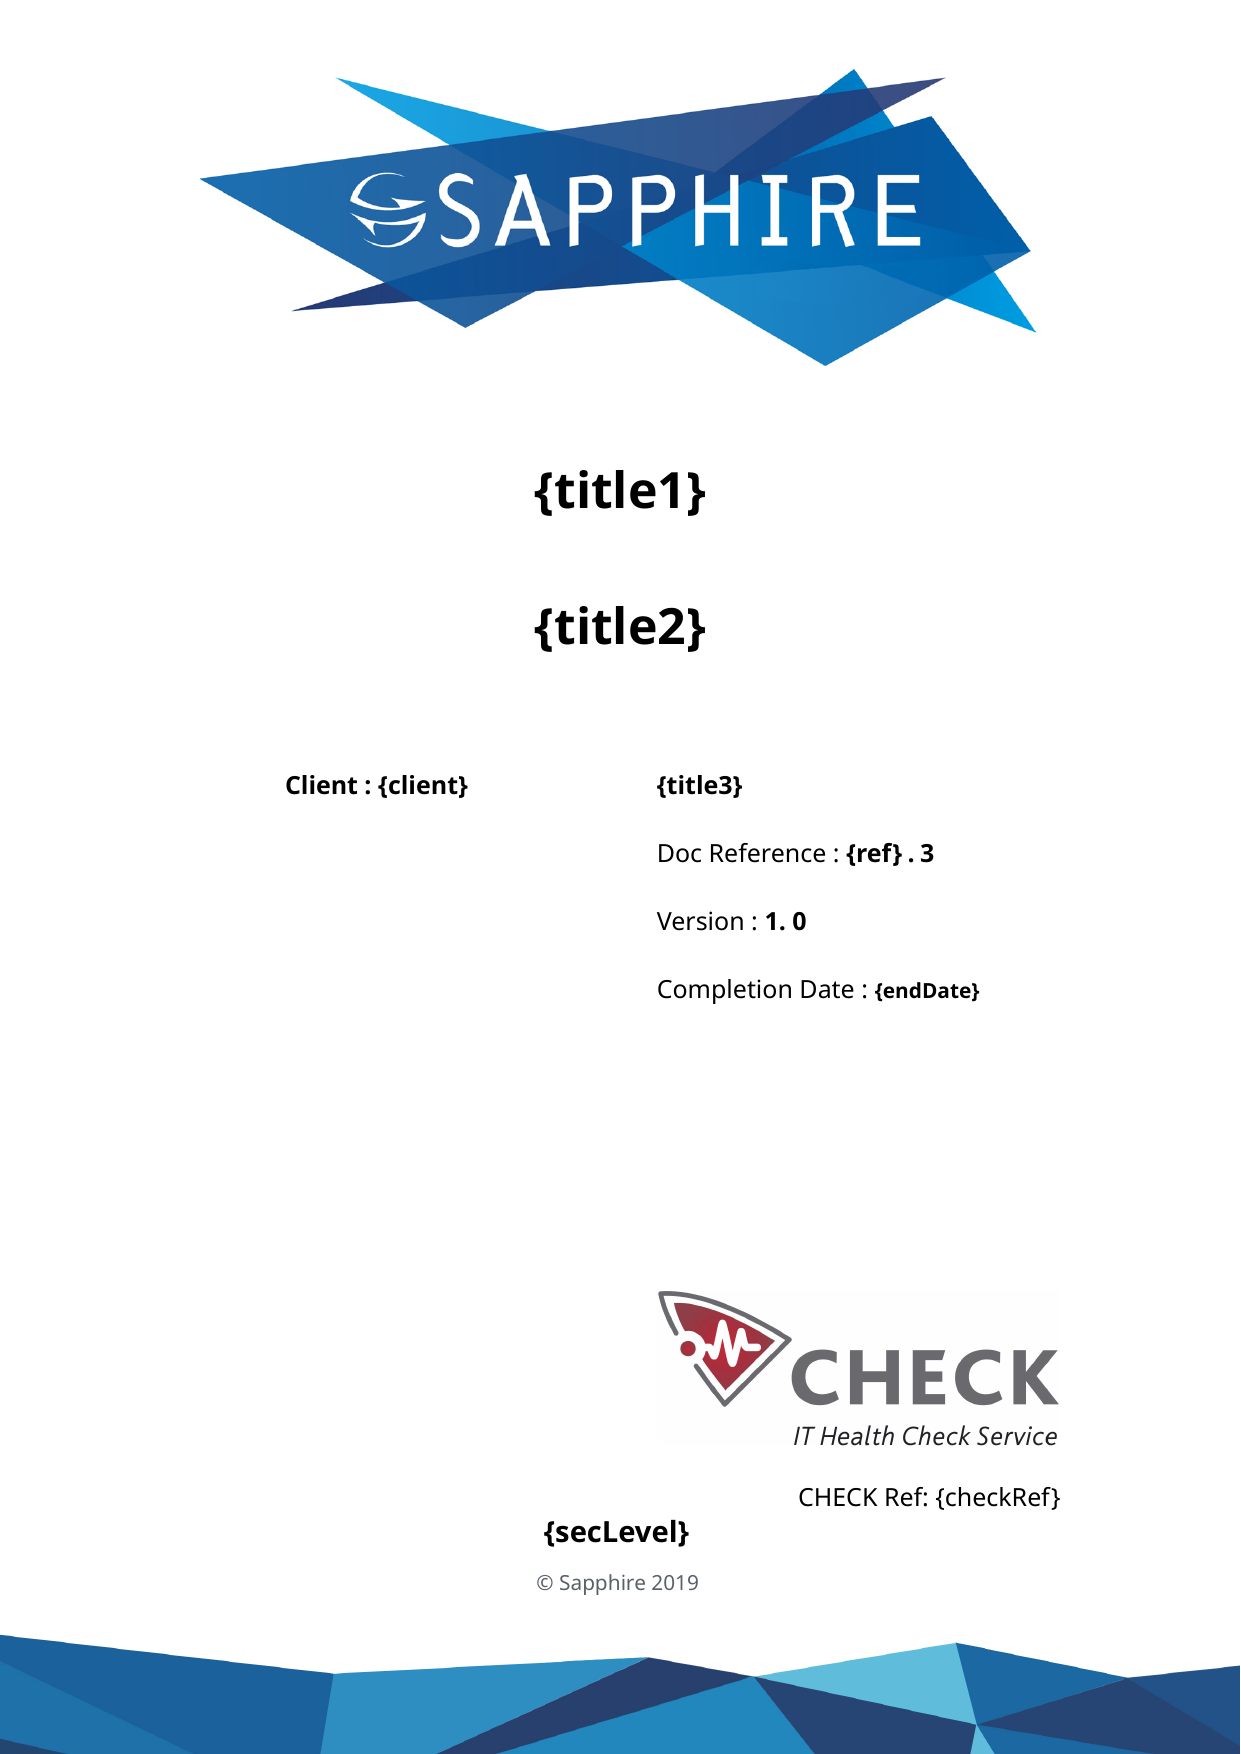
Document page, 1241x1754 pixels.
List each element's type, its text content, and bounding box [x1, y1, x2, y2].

text Client : {client} [177, 768, 581, 802]
picture [657, 1290, 1061, 1446]
text © Sapphire 2019 [413, 1568, 827, 1597]
picture [0, 1630, 1241, 1754]
text Completion Date : {endDate} [657, 972, 1060, 1006]
text Version : 1. 0 [657, 904, 1060, 938]
text CHECK Ref: {checkRef} [657, 1479, 1060, 1514]
text {title3} [657, 768, 1060, 802]
text {title1} [177, 455, 1063, 523]
text {secLevel} [325, 1512, 915, 1551]
text {title2} [177, 591, 1063, 659]
text Doc Reference : {ref} . 3 [657, 836, 1060, 870]
picture [200, 60, 1041, 376]
